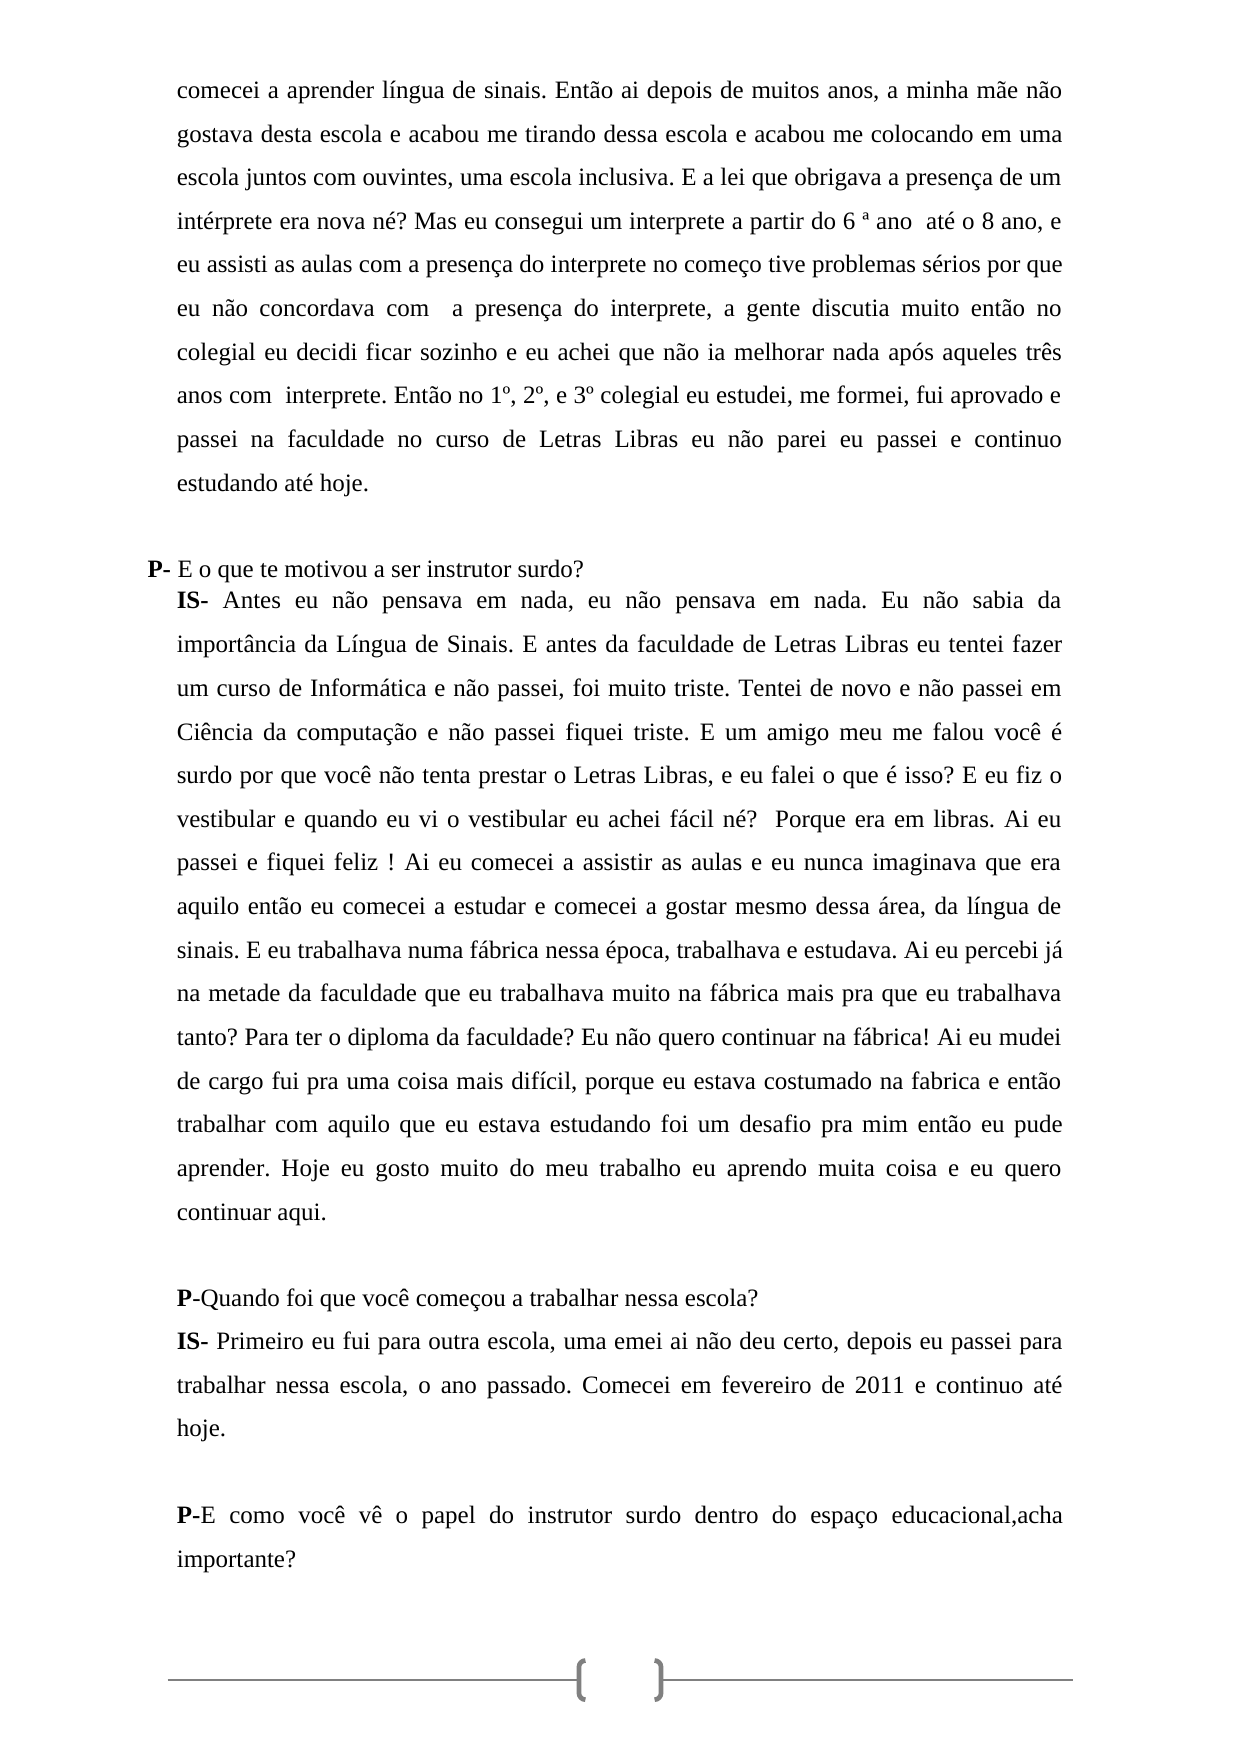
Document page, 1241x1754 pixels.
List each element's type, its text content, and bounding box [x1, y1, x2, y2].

text comecei a aprender língua de sinais. Então ai depois de muitos anos, a minha mãe não gostava desta escola e acabou me tirando dessa escola e acabou me colocando em uma escola juntos com ouvintes, uma escola inclusiva. E a lei que obrigava a presença de um intérprete era nova né? Mas eu consegui um interprete a partir do 6 ª ano até o 8 ano, e eu assisti as aulas com a presença do interprete no começo tive problemas sérios por que eu não concordava com a presença do interprete, a gente discutia muito então no colegial eu decidi ficar sozinho e eu achei que não ia melhorar nada após aqueles três anos com interprete. Então no 1º, 2º, e 3º colegial eu estudei, me formei, fui aprovado e passei na faculdade no curso de Letras Libras eu não parei eu passei e continuo estudando até hoje. [177, 75, 1064, 497]
text IS- Primeiro eu fui para outra escola, uma emei ai não deu certo, depois eu passei para trabalhar nessa escola, o ano passado. Comecei em fevereiro de 2011 e continuo até hoje. [177, 1326, 1063, 1442]
text P-Quando foi que você começou a trabalhar nessa escola? [177, 1283, 1063, 1312]
text P-E como você vê o papel do instrutor surdo dentro do espaço educacional,acha importante? [177, 1500, 1063, 1573]
list E o que te motivou a ser instrutor surdo? [147, 554, 1063, 583]
text IS- Antes eu não pensava em nada, eu não pensava em nada. Eu não sabia da importância da Língua de Sinais. E antes da faculdade de Letras Libras eu tentei fazer um curso de Informática e não passei, foi muito triste. Tentei de novo e não passei em Ciência da computação e não passei fiquei triste. E um amigo meu me falou você é surdo por que você não tenta prestar o Letras Libras, e eu falei o que é isso? E eu fiz o vestibular e quando eu vi o vestibular eu achei fácil né? Porque era em libras. Ai eu passei e fiquei feliz ! Ai eu comecei a assistir as aulas e eu nunca imaginava que era aquilo então eu comecei a estudar e comecei a gostar mesmo dessa área, da língua de sinais. E eu trabalhava numa fábrica nessa época, trabalhava e estudava. Ai eu percebi já na metade da faculdade que eu trabalhava muito na fábrica mais pra que eu trabalhava tanto? Para ter o diploma da faculdade? Eu não quero continuar na fábrica! Ai eu mudei de cargo fui pra uma coisa mais difícil, porque eu estava costumado na fabrica e então trabalhar com aquilo que eu estava estudando foi um desafio pra mim então eu pude aprender. Hoje eu gosto muito do meu trabalho eu aprendo muita coisa e eu quero continuar aqui. [177, 586, 1063, 1225]
